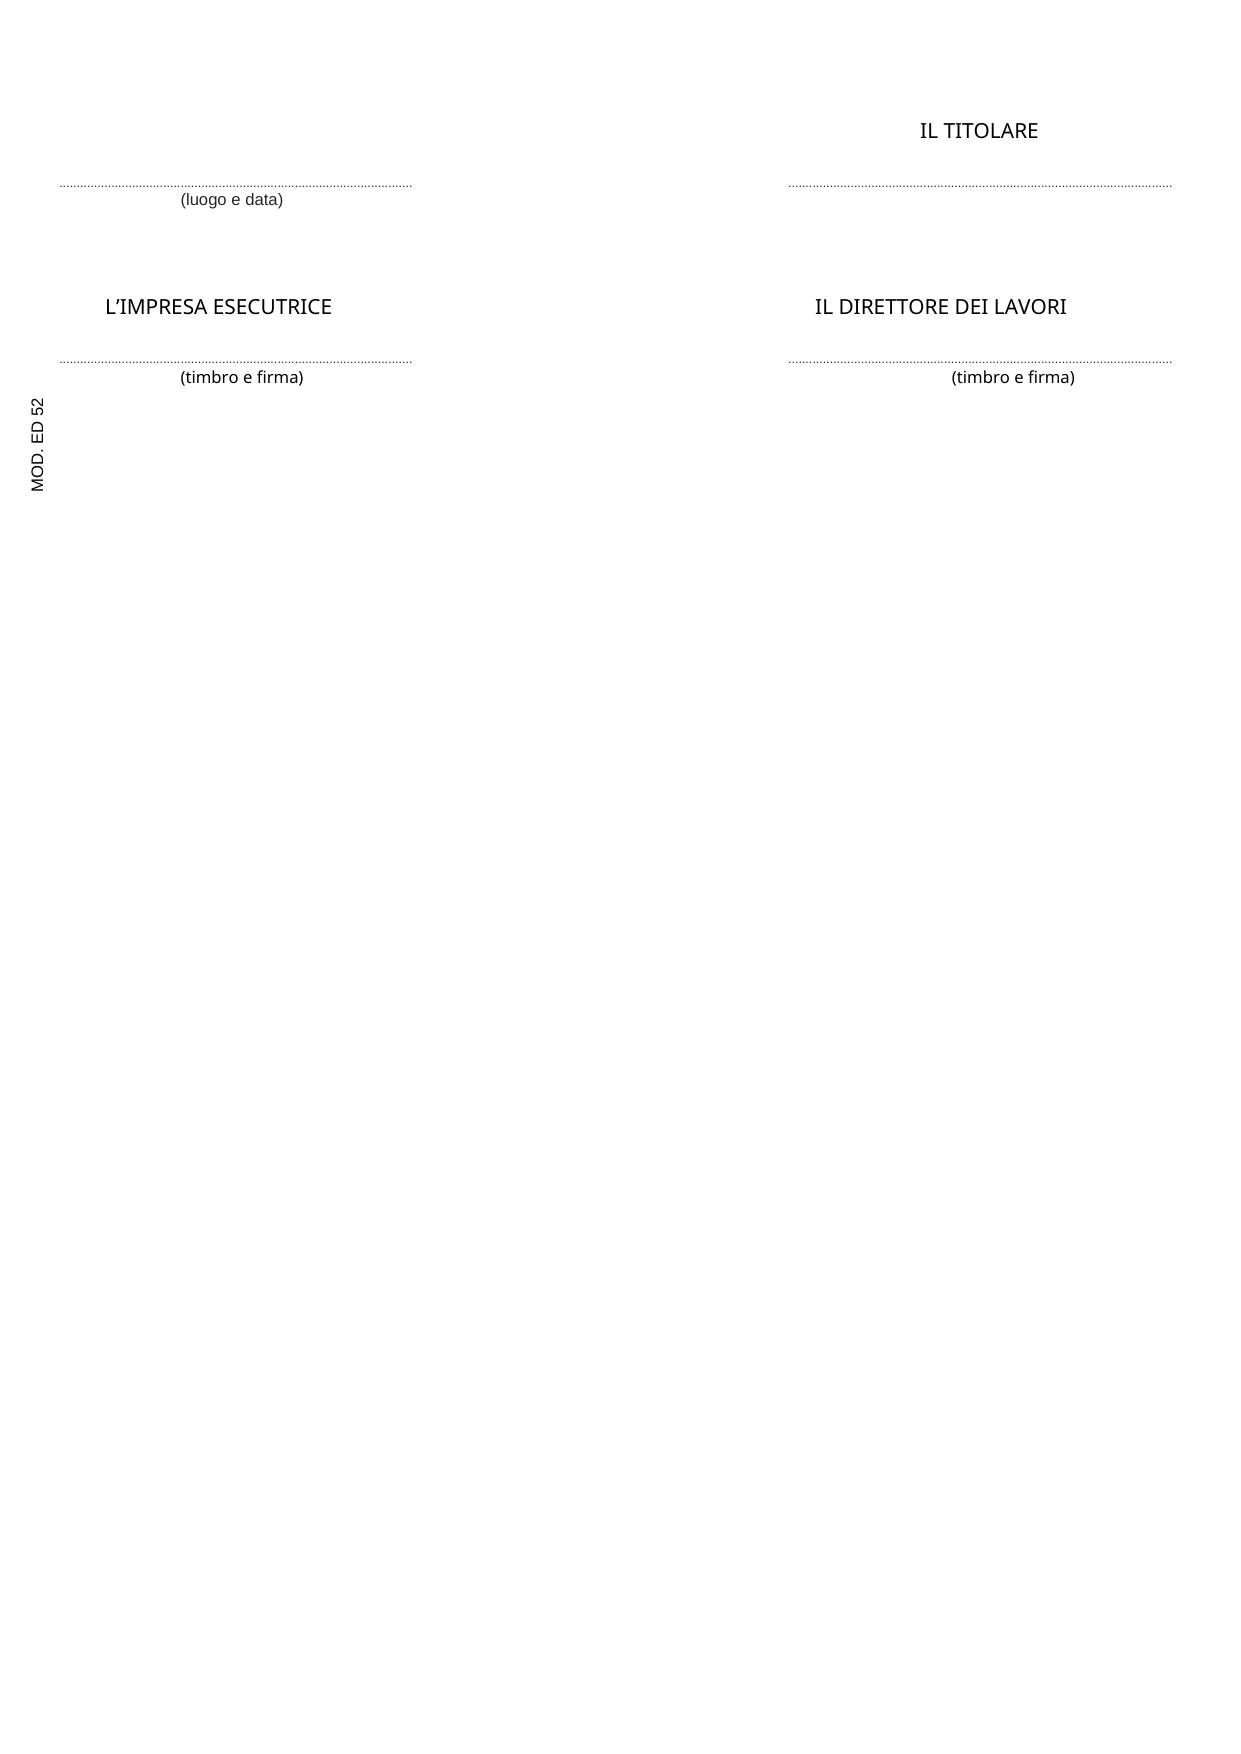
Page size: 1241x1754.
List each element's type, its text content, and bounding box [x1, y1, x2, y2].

text ...................................................................................................... ............................................................................................................... [59, 176, 1174, 190]
text (timbro e firma) (timbro e firma) [59, 366, 1174, 388]
text IL TITOLARE [858, 116, 1174, 144]
text ...................................................................................................... ............................................................................................................... [59, 351, 1174, 366]
text L’IMPRESA ESECUTRICE IL DIRETTORE DEI LAVORI [89, 292, 1174, 320]
text (luogo e data) [59, 190, 1174, 209]
